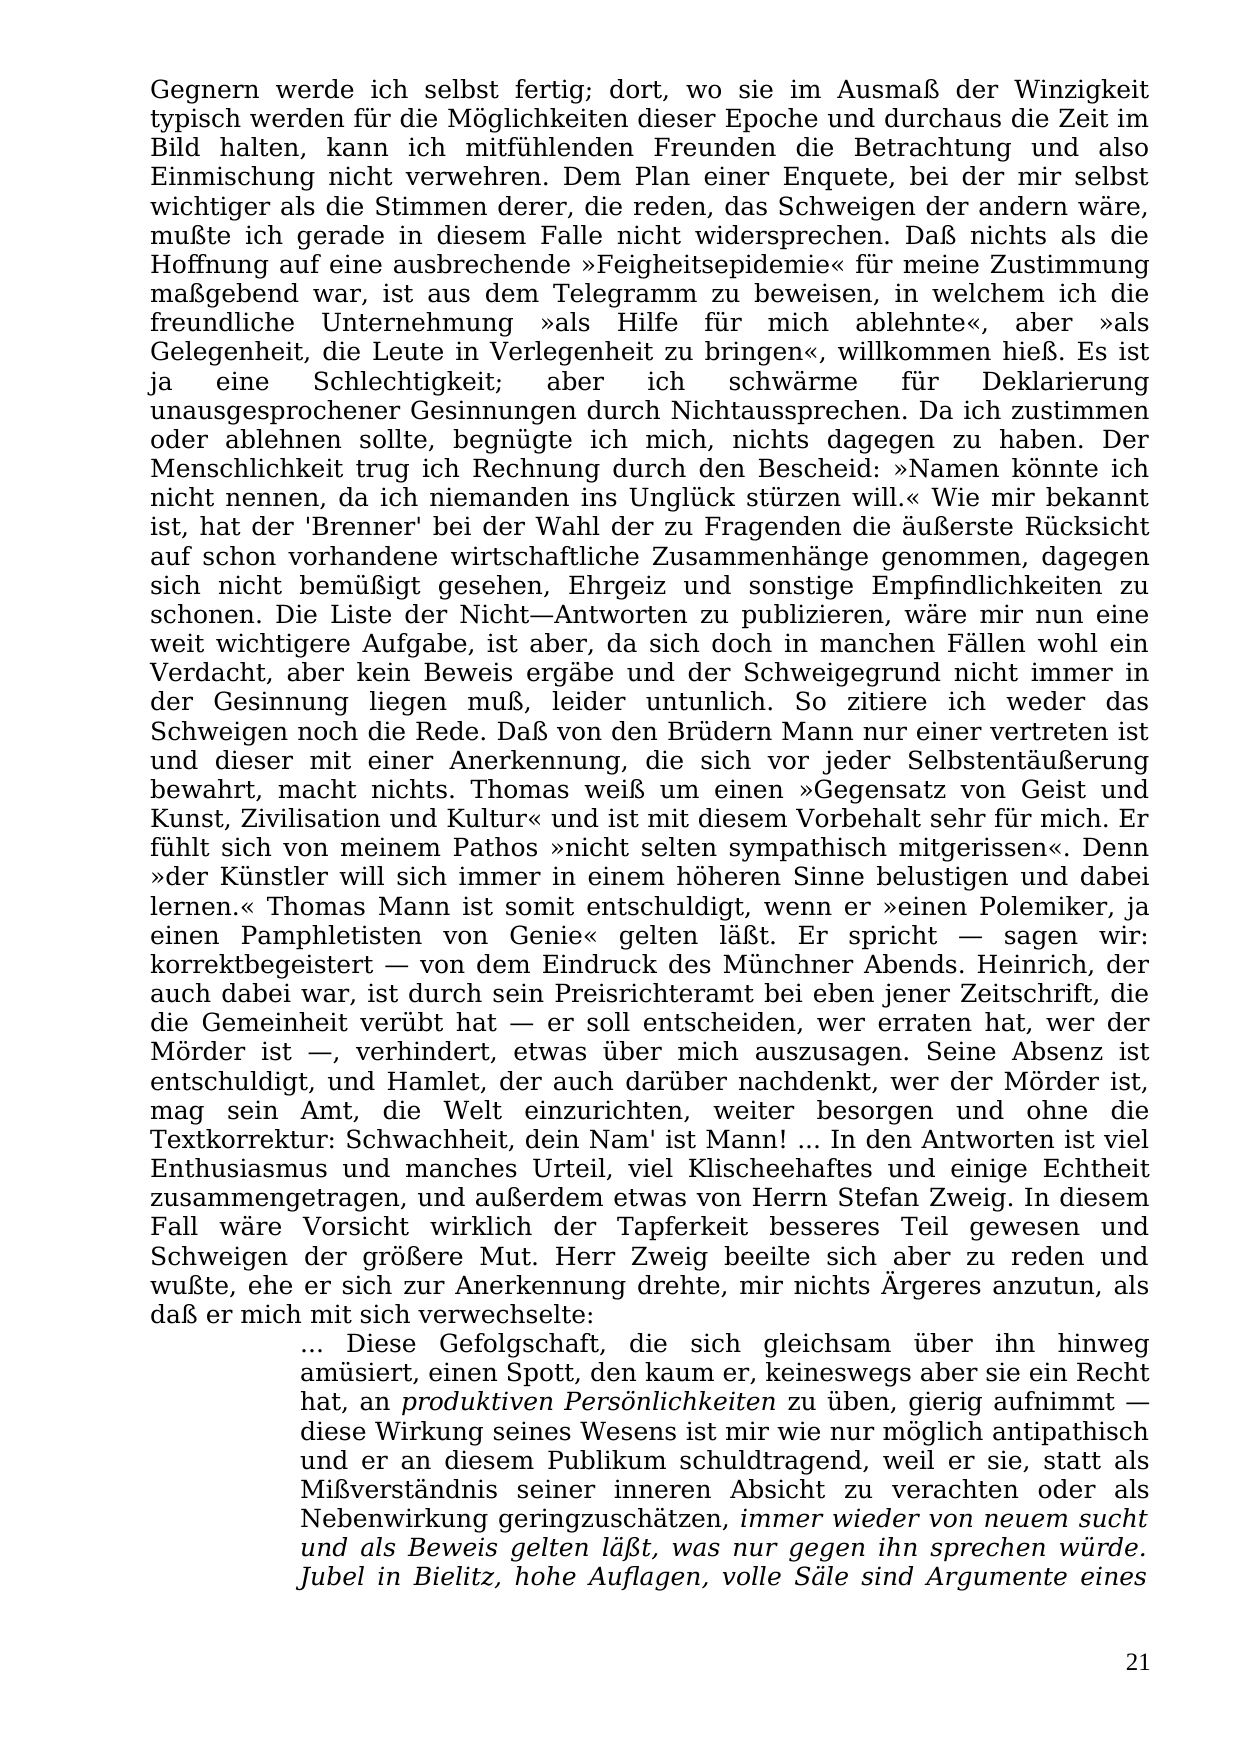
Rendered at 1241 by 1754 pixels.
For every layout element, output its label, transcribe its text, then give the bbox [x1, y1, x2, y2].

text ... Diese Gefolgschaft, die sich gleichsam über ihn hinweg amüsiert, einen Spott, den kaum er, keineswegs aber sie ein Recht hat, an produktiven Persönlichkeiten zu üben, gierig aufnimmt — diese Wirkung seines Wesens ist mir wie nur möglich antipathisch und er an diesem Publikum schuldtragend, weil er sie, statt als Mißverständnis seiner inneren Absicht zu verachten oder als Nebenwirkung geringzuschätzen, immer wieder von neuem sucht und als Beweis gelten läßt, was nur gegen ihn sprechen würde. Jubel in Bielitz, hohe Auflagen, volle Säle sind Argumente eines [300, 1329, 1151, 1592]
text Gegnern werde ich selbst fertig; dort, wo sie im Ausmaß der Winzigkeit typisch werden für die Möglichkeiten dieser Epoche und durchaus die Zeit im Bild halten, kann ich mitfühlenden Freunden die Betrachtung und also Einmischung nicht verwehren. Dem Plan einer Enquete, bei der mir selbst wichtiger als die Stimmen derer, die reden, das Schweigen der andern wäre, mußte ich gerade in diesem Falle nicht widersprechen. Daß nichts als die Hoffnung auf eine ausbrechende »Feigheitsepidemie« für meine Zustimmung maßgebend war, ist aus dem Telegramm zu beweisen, in welchem ich die freundliche Unternehmung »als Hilfe für mich ablehnte«, aber »als Gelegenheit, die Leute in Verlegenheit zu bringen«, willkommen hieß. Es ist ja eine Schlechtigkeit; aber ich schwärme für Deklarierung unausgesprochener Gesinnungen durch Nichtaussprechen. Da ich zustimmen oder ablehnen sollte, begnügte ich mich, nichts dagegen zu haben. Der Menschlichkeit trug ich Rechnung durch den Bescheid: »Namen könnte ich nicht nennen, da ich niemanden ins Unglück stürzen will.« Wie mir bekannt ist, hat der 'Brenner' bei der Wahl der zu Fragenden die äußerste Rücksicht auf schon vorhandene wirtschaftliche Zusammenhänge genommen, dagegen sich nicht bemüßigt gesehen, Ehrgeiz und sonstige Empfindlichkeiten zu schonen. Die Liste der Nicht—Antworten zu publizieren, wäre mir nun eine weit wichtigere Aufgabe, ist aber, da sich doch in manchen Fällen wohl ein Verdacht, aber kein Beweis ergäbe und der Schweigegrund nicht immer in der Gesinnung liegen muß, leider untunlich. So zitiere ich weder das Schweigen noch die Rede. Daß von den Brüdern Mann nur einer vertreten ist und dieser mit einer Anerkennung, die sich vor jeder Selbstentäußerung bewahrt, macht nichts. Thomas weiß um einen »Gegensatz von Geist und Kunst, Zivilisation und Kultur« und ist mit diesem Vorbehalt sehr für mich. Er fühlt sich von meinem Pathos »nicht selten sympathisch mitgerissen«. Denn »der Künstler will sich immer in einem höheren Sinne belustigen und dabei lernen.« Thomas Mann ist somit entschuldigt, wenn er »einen Polemiker, ja einen Pamphletisten von Genie« gelten läßt. Er spricht — sagen wir: korrektbegeistert — von dem Eindruck des Münchner Abends. Heinrich, der auch dabei war, ist durch sein Preisrichteramt bei eben jener Zeitschrift, die die Gemeinheit verübt hat — er soll entscheiden, wer erraten hat, wer der Mörder ist —, verhindert, etwas über mich auszusagen. Seine Absenz ist entschuldigt, und Hamlet, der auch darüber nachdenkt, wer der Mörder ist, mag sein Amt, die Welt einzurichten, weiter besorgen und ohne die Textkorrektur: Schwachheit, dein Nam' ist Mann! ... In den Antworten ist viel Enthusiasmus und manches Urteil, viel Klischeehaftes und einige Echtheit zusammengetragen, und außerdem etwas von Herrn Stefan Zweig. In diesem Fall wäre Vorsicht wirklich der Tapferkeit besseres Teil gewesen und Schweigen der größere Mut. Herr Zweig beeilte sich aber zu reden und wußte, ehe er sich zur Anerkennung drehte, mir nichts Ärgeres anzutun, als daß er mich mit sich verwechselte: [150, 75, 1151, 1329]
